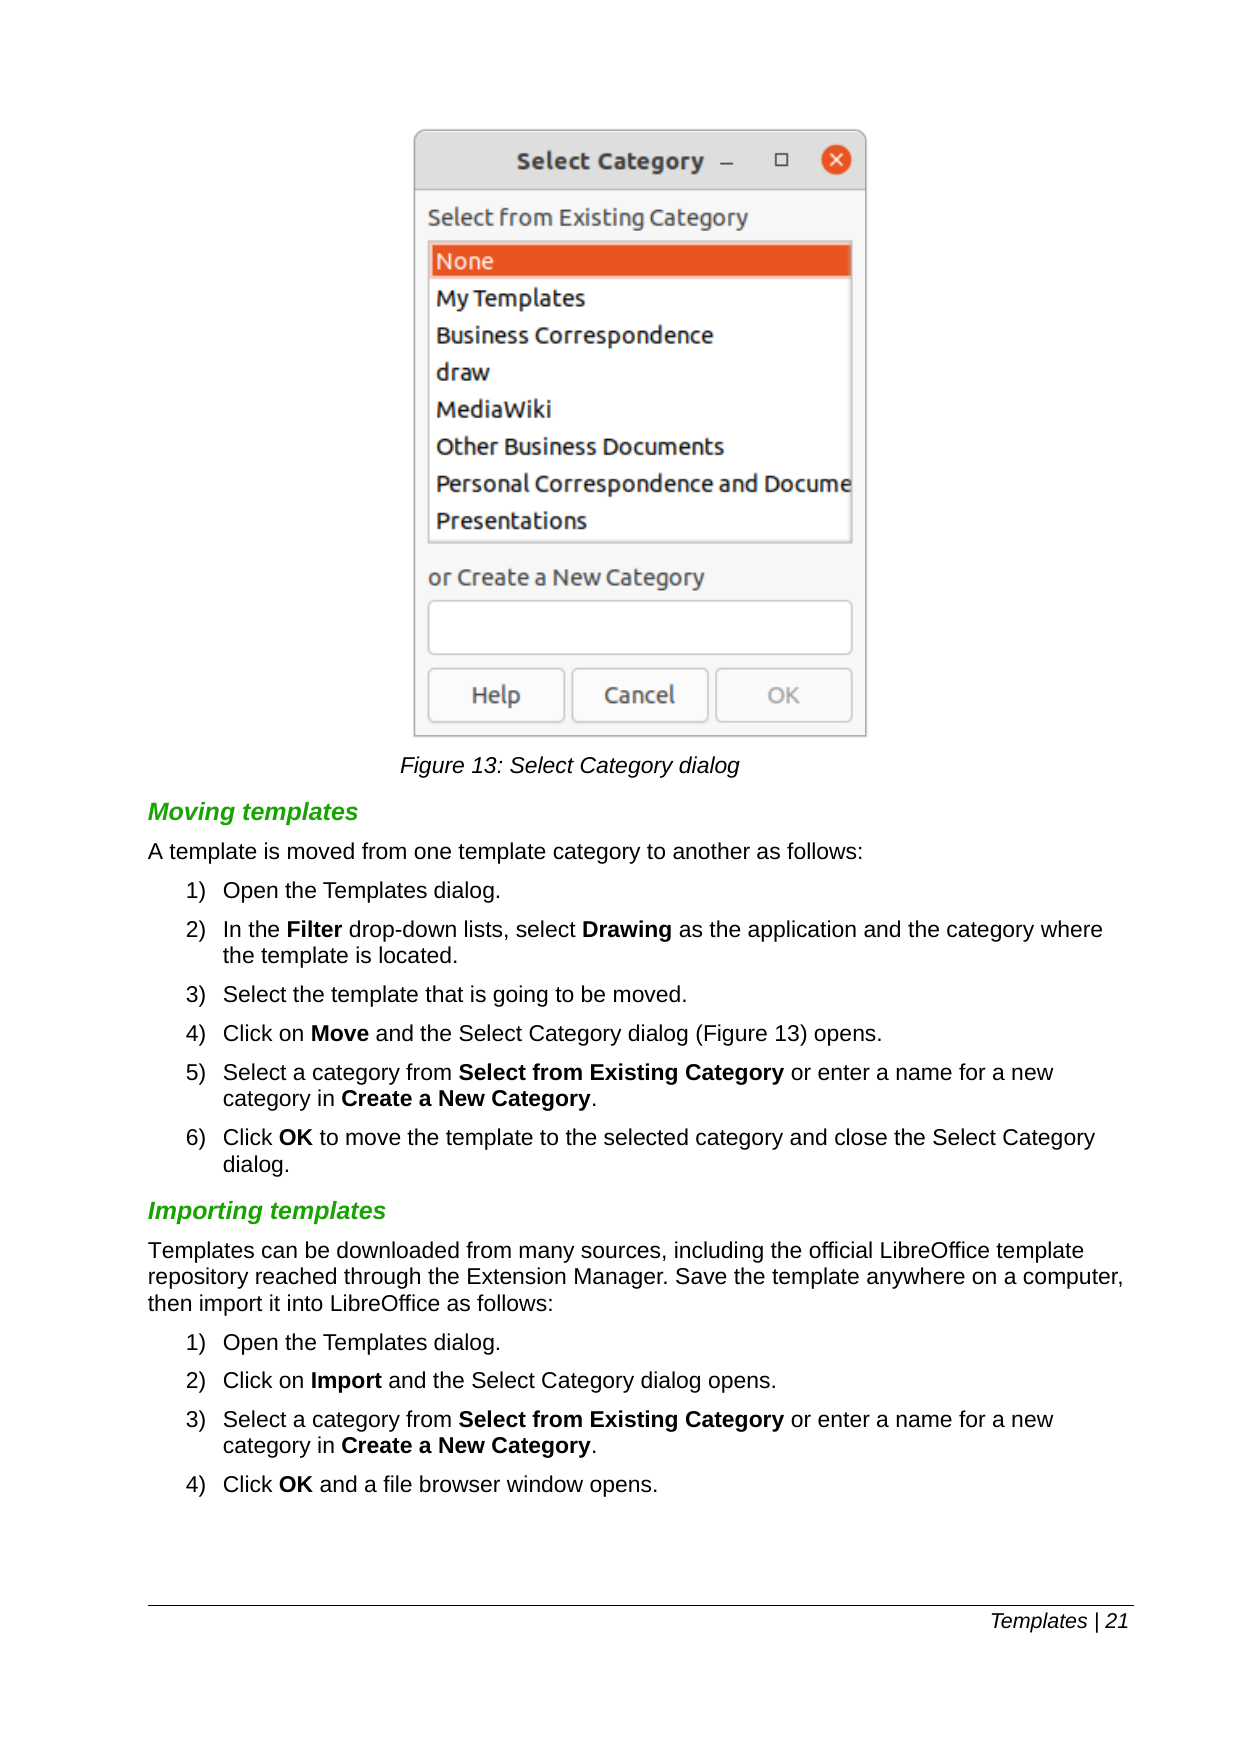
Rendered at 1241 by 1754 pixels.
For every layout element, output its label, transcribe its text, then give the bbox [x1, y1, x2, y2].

list Click OK and a file browser window opens. [206, 1471, 1134, 1498]
list Click on Import and the Select Category dialog opens. [206, 1367, 1134, 1394]
subtitle Importing templates [148, 1196, 1134, 1224]
list A template is moved from one template category to another as follows: [148, 838, 1134, 865]
list Select a category from Select from Existing Category or enter a name for a new category in Create a New Category. [206, 1406, 1134, 1459]
list Click on Move and the Select Category dialog (Figure 13) opens. [206, 1020, 1134, 1046]
list In the Filter drop-down lists, select Drawing as the application and the category where the template is located. [206, 916, 1134, 969]
list Open the Templates dialog. [206, 877, 1134, 903]
text Figure 13: Select Category dialog [400, 752, 882, 778]
subtitle Moving templates [148, 797, 1134, 826]
list Select the template that is going to be moved. [206, 981, 1134, 1008]
picture [399, 118, 882, 752]
list Open the Templates dialog. [206, 1328, 1134, 1355]
text Templates can be downloaded from many sources, including the official LibreOffice template repository reached through the Extension Manager. Save the template anywhere on a computer, then import it into LibreOffice as follows: [148, 1237, 1134, 1316]
list Click OK to move the template to the selected category and close the Select Category dialog. [206, 1124, 1134, 1177]
list Select a category from Select from Existing Category or enter a name for a new category in Create a New Category. [206, 1059, 1134, 1112]
